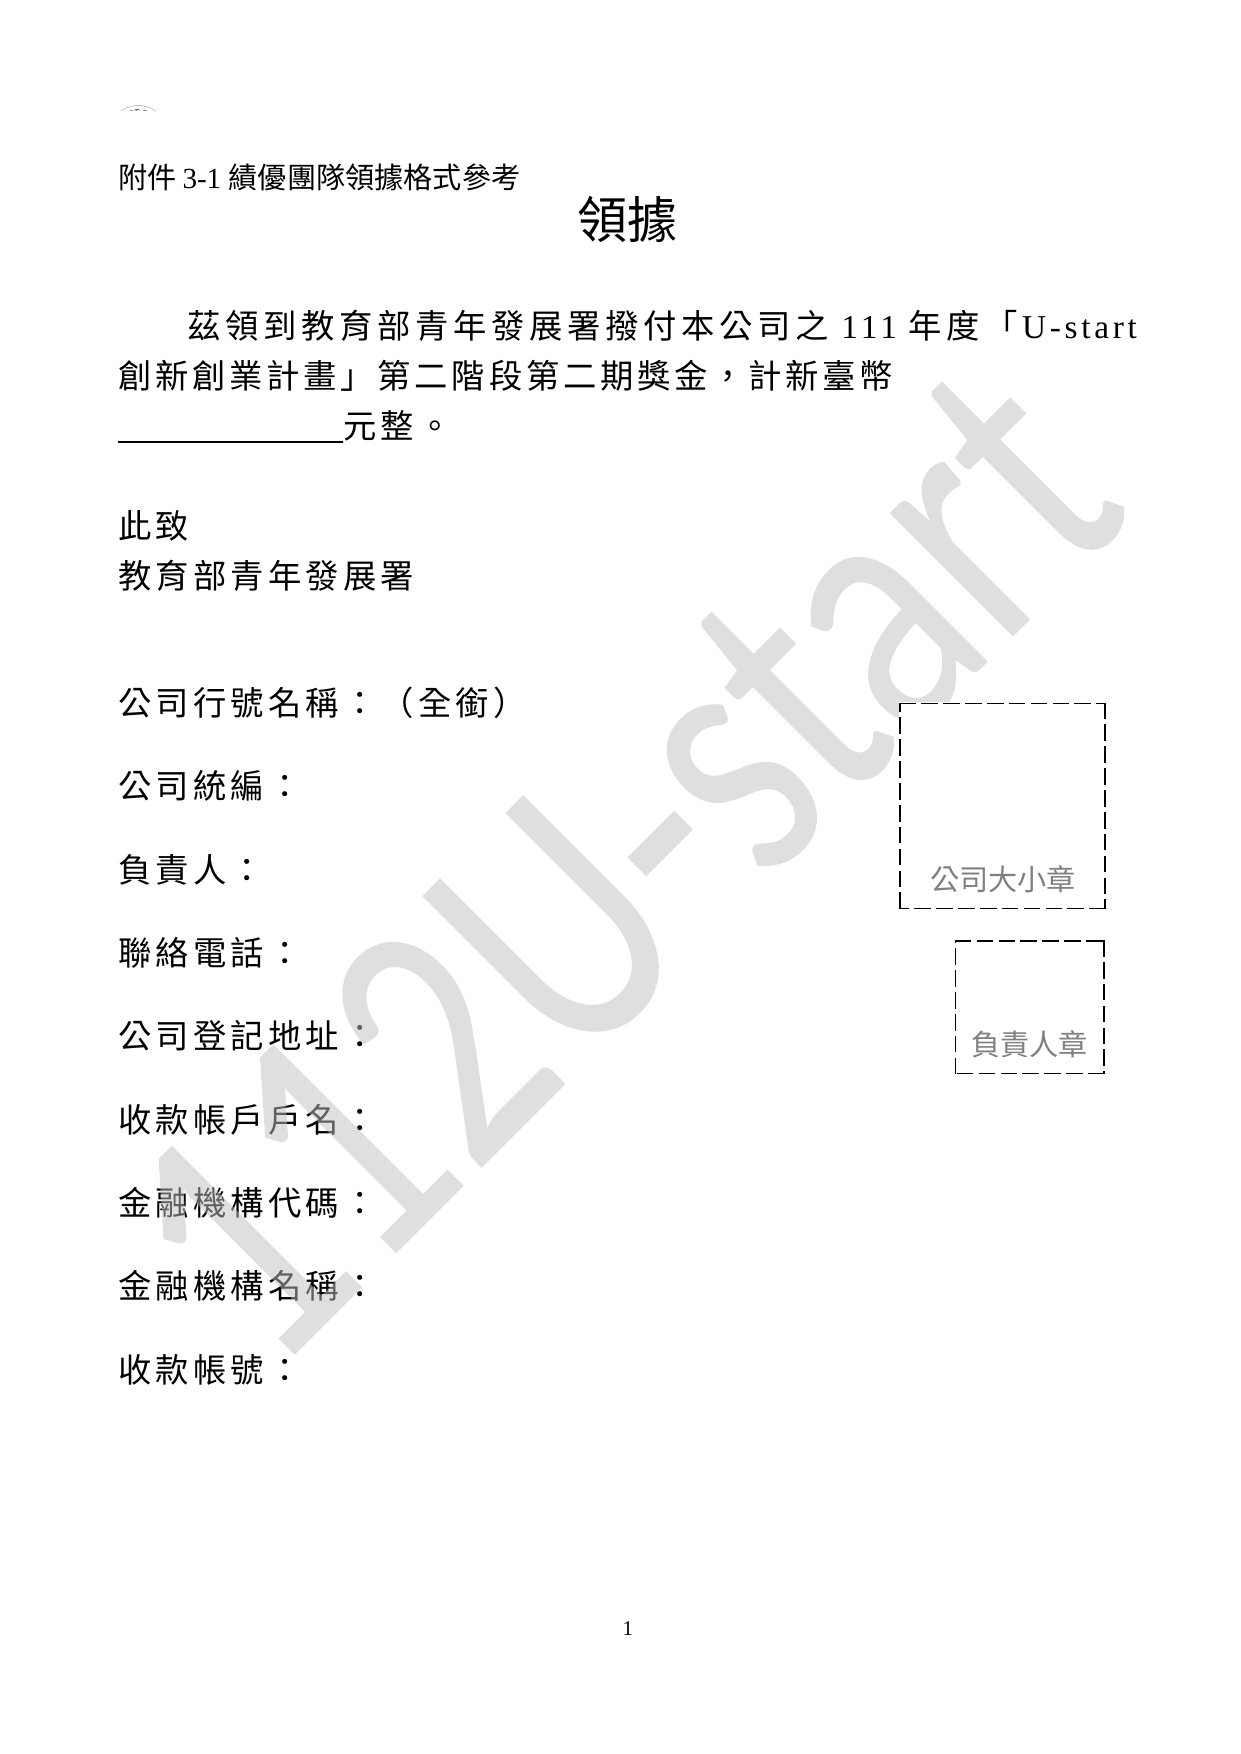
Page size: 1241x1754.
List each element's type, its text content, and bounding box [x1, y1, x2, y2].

text 收款帳號： [118, 1316, 1137, 1399]
text 公司行號名稱：（全銜） [118, 649, 796, 732]
text [546, 816, 899, 899]
text [691, 732, 899, 816]
text 教育部青年發展署 [118, 549, 974, 599]
text [1061, 499, 1137, 549]
text 金融機構代碼： [118, 1149, 167, 1232]
text [1001, 399, 1137, 449]
text 金融機構代碼： [380, 1149, 1137, 1232]
text [890, 649, 942, 697]
text 公司登記地址： [118, 982, 456, 1066]
text 收款帳戶戶名： [297, 1066, 468, 1149]
text 領據 [118, 199, 1137, 249]
text 收款帳戶戶名： [479, 1066, 1137, 1149]
text [899, 649, 1137, 909]
text [628, 899, 1137, 1074]
text 元整。 [118, 399, 966, 449]
text [457, 982, 955, 1066]
text [1106, 816, 1137, 899]
text 此致 [118, 499, 928, 549]
text [961, 399, 1007, 422]
text 負責人章 [971, 1015, 1088, 1065]
text [961, 549, 1137, 599]
text 公司大小章 [916, 850, 1089, 900]
text [771, 649, 899, 732]
text 收款帳戶戶名： [118, 1066, 344, 1149]
text 金融機構名稱： [260, 1232, 1137, 1316]
text 聯絡電話： [118, 899, 507, 982]
text 金融機構代碼： [177, 1149, 406, 1232]
text 附件3-1 績優團隊領據格式參考 [118, 149, 1137, 199]
text 負責人： [118, 816, 590, 899]
text [1105, 982, 1137, 1066]
text [462, 899, 631, 982]
text 金融機構代碼： [184, 1192, 224, 1232]
text 茲領到教育部青年發展署撥付本公司之111年度「U-start創新創業計畫」第二階段第二期獎金，計新臺幣 [118, 299, 1137, 399]
text 公司統編： [118, 732, 794, 816]
text [942, 499, 1081, 549]
text 金融機構名稱： [118, 1232, 304, 1316]
text [1106, 732, 1137, 816]
